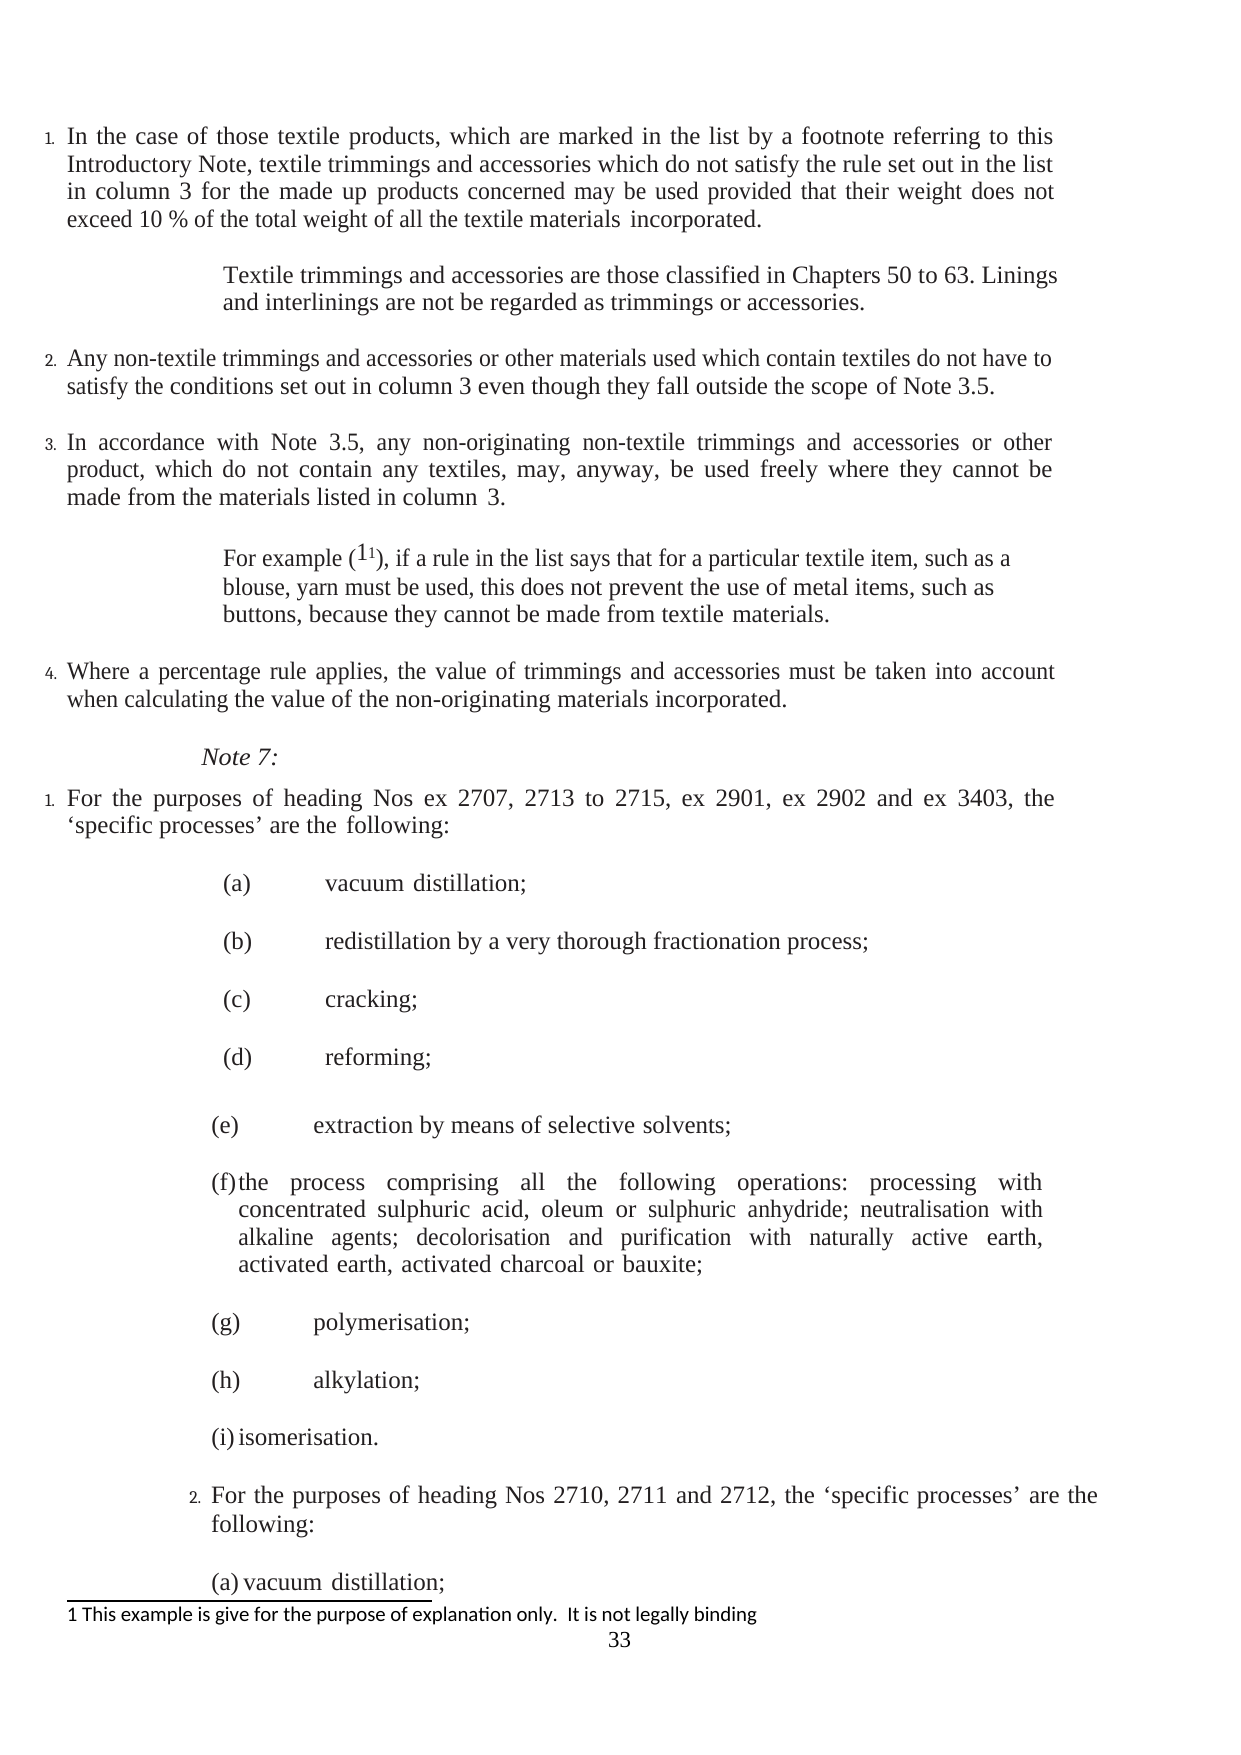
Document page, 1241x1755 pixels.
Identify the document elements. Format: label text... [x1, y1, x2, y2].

list isomerisation. [211, 1422, 1172, 1451]
list polymerisation; [211, 1307, 1172, 1336]
text Note 7: [201, 742, 1172, 771]
text Textile trimmings and accessories are those classified in Chapters 50 to 63. Linings and interlinings are not be regarded as trimmings or accessories. [223, 261, 1063, 316]
list alkylation; [211, 1365, 1172, 1394]
list In the case of those textile products, which are marked in the list by a footnote referring to this Introductory Note, textile trimmings and accessories which do not satisfy the rule set out in the list in column 3 for the made up products concerned may be used provided that their weight does not exceed 10 % of the total weight of all the textile materials incorporated. [45, 123, 1054, 232]
list reforming; [223, 1042, 1172, 1071]
list Any non-textile trimmings and accessories or other materials used which contain textiles do not have to satisfy the conditions set out in column 3 even though they fall outside the scope of Note 3.5. [45, 345, 1054, 399]
text For example (1), if a rule in the list says that for a particular textile item, such as a blouse, yarn must be used, this does not prevent the use of metal items, such as buttons, because they cannot be made from textile materials. [223, 540, 1063, 628]
list the process comprising all the following operations: processing with concentrated sulphuric acid, oleum or sulphuric anhydride; neutralisation with alkaline agents; decolorisation and purification with naturally active earth, activated earth, activated charcoal or bauxite; [211, 1168, 1043, 1278]
list For the purposes of heading Nos ex 2707, 2713 to 2715, ex 2901, ex 2902 and ex 3403, the ‘specific processes’ are the following: [45, 784, 1054, 839]
list vacuum distillation; [223, 868, 1172, 897]
list Where a percentage rule applies, the value of trimmings and accessories must be taken into account when calculating the value of the non-originating materials incorporated. [45, 658, 1055, 712]
list In accordance with Note 3.5, any non-originating non-textile trimmings and accessories or other product, which do not contain any textiles, may, anyway, be used freely where they cannot be made from the materials listed in column 3. [45, 428, 1054, 510]
list For the purposes of heading Nos 2710, 2711 and 2712, the ‘specific processes’ are the following: [189, 1480, 1172, 1538]
list redistillation by a very thorough fractionation process; [223, 926, 1172, 955]
list extraction by means of selective solvents; [211, 1110, 1172, 1139]
list vacuum distillation; [211, 1567, 1172, 1596]
text This example is give for the purpose of explanation only. It is not legally binding [67, 1601, 1172, 1626]
list cracking; [223, 984, 1172, 1013]
